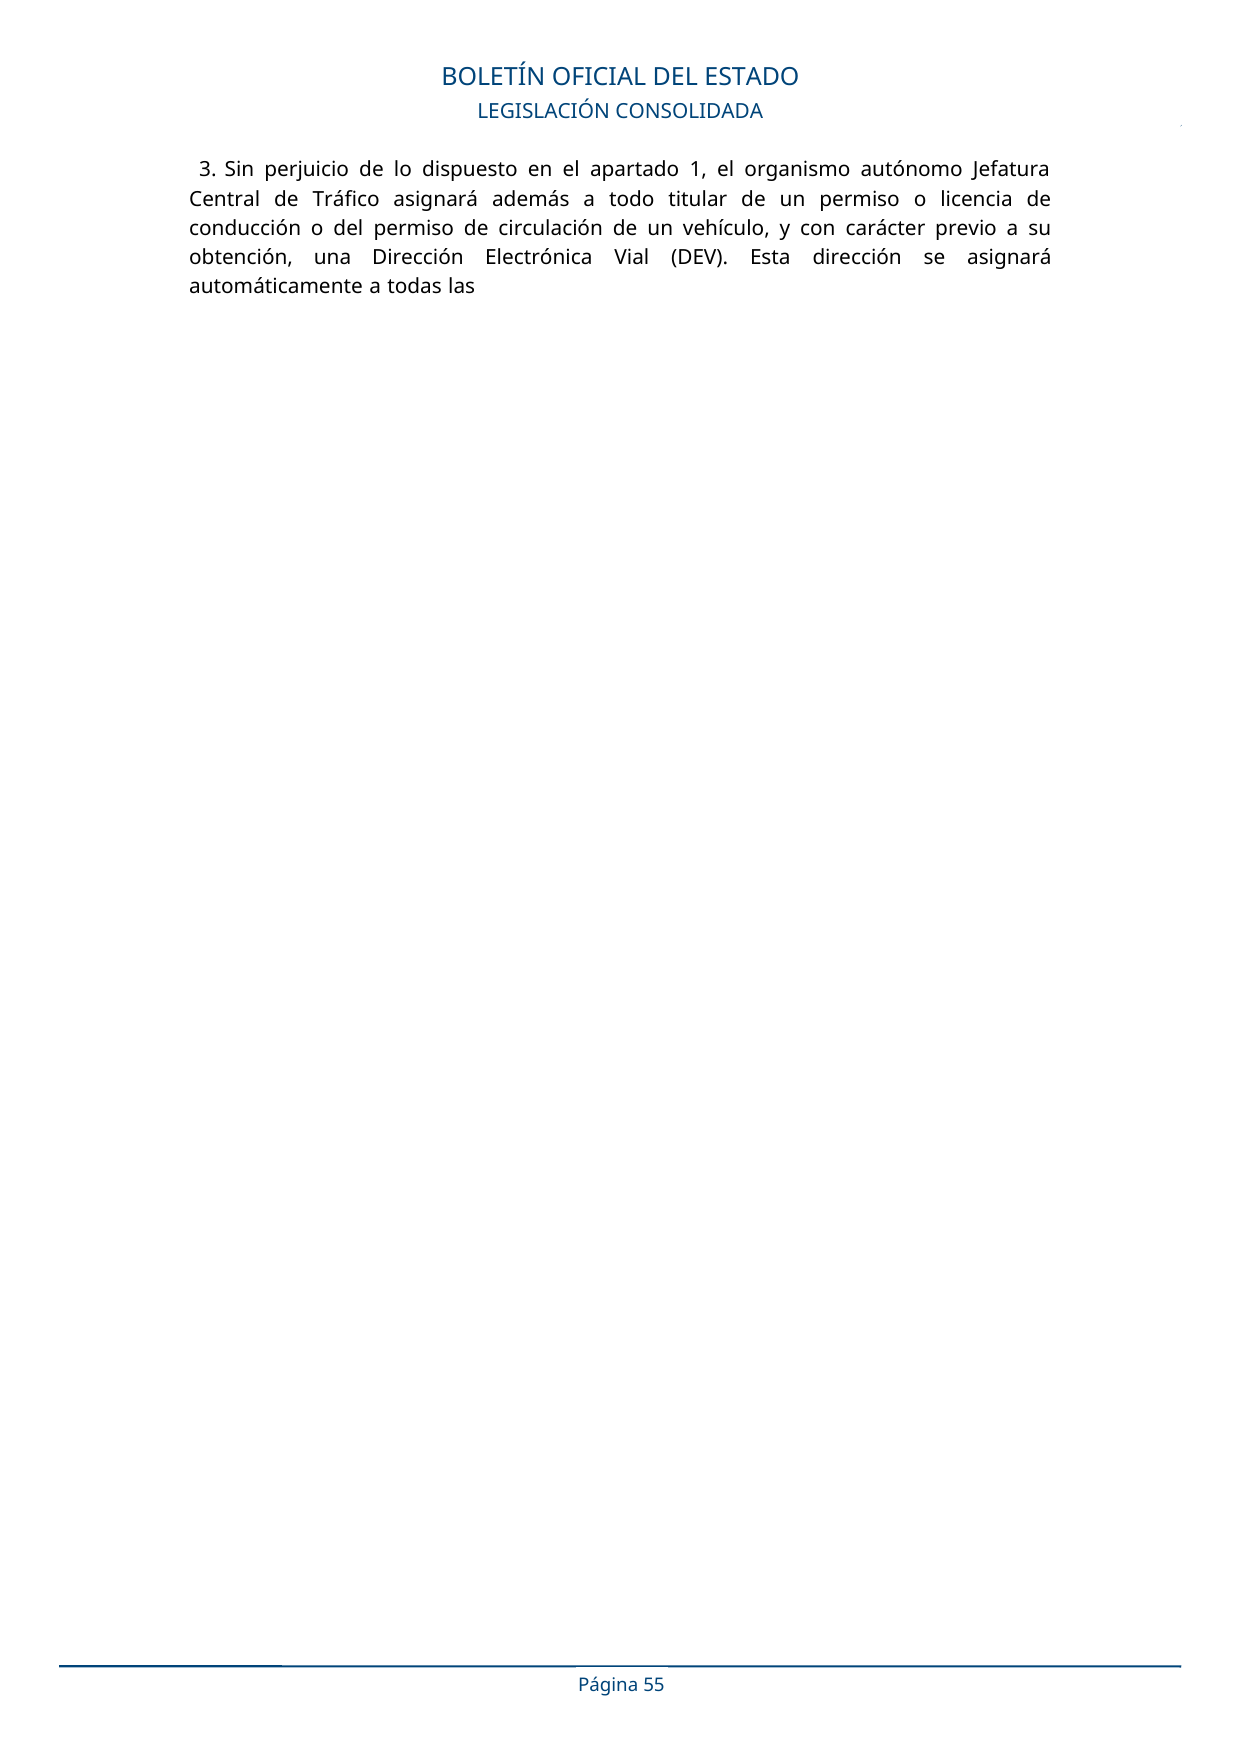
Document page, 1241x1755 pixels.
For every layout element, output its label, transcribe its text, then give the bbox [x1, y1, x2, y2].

list Sin perjuicio de lo dispuesto en el apartado 1, el organismo autónomo Jefatura Central de Tráfico asignará además a todo titular de un permiso o licencia de conducción o del permiso de circulación de un vehículo, y con carácter previo a su obtención, una Dirección Electrónica Vial (DEV). Esta dirección se asignará automáticamente a todas las [163, 154, 1052, 300]
